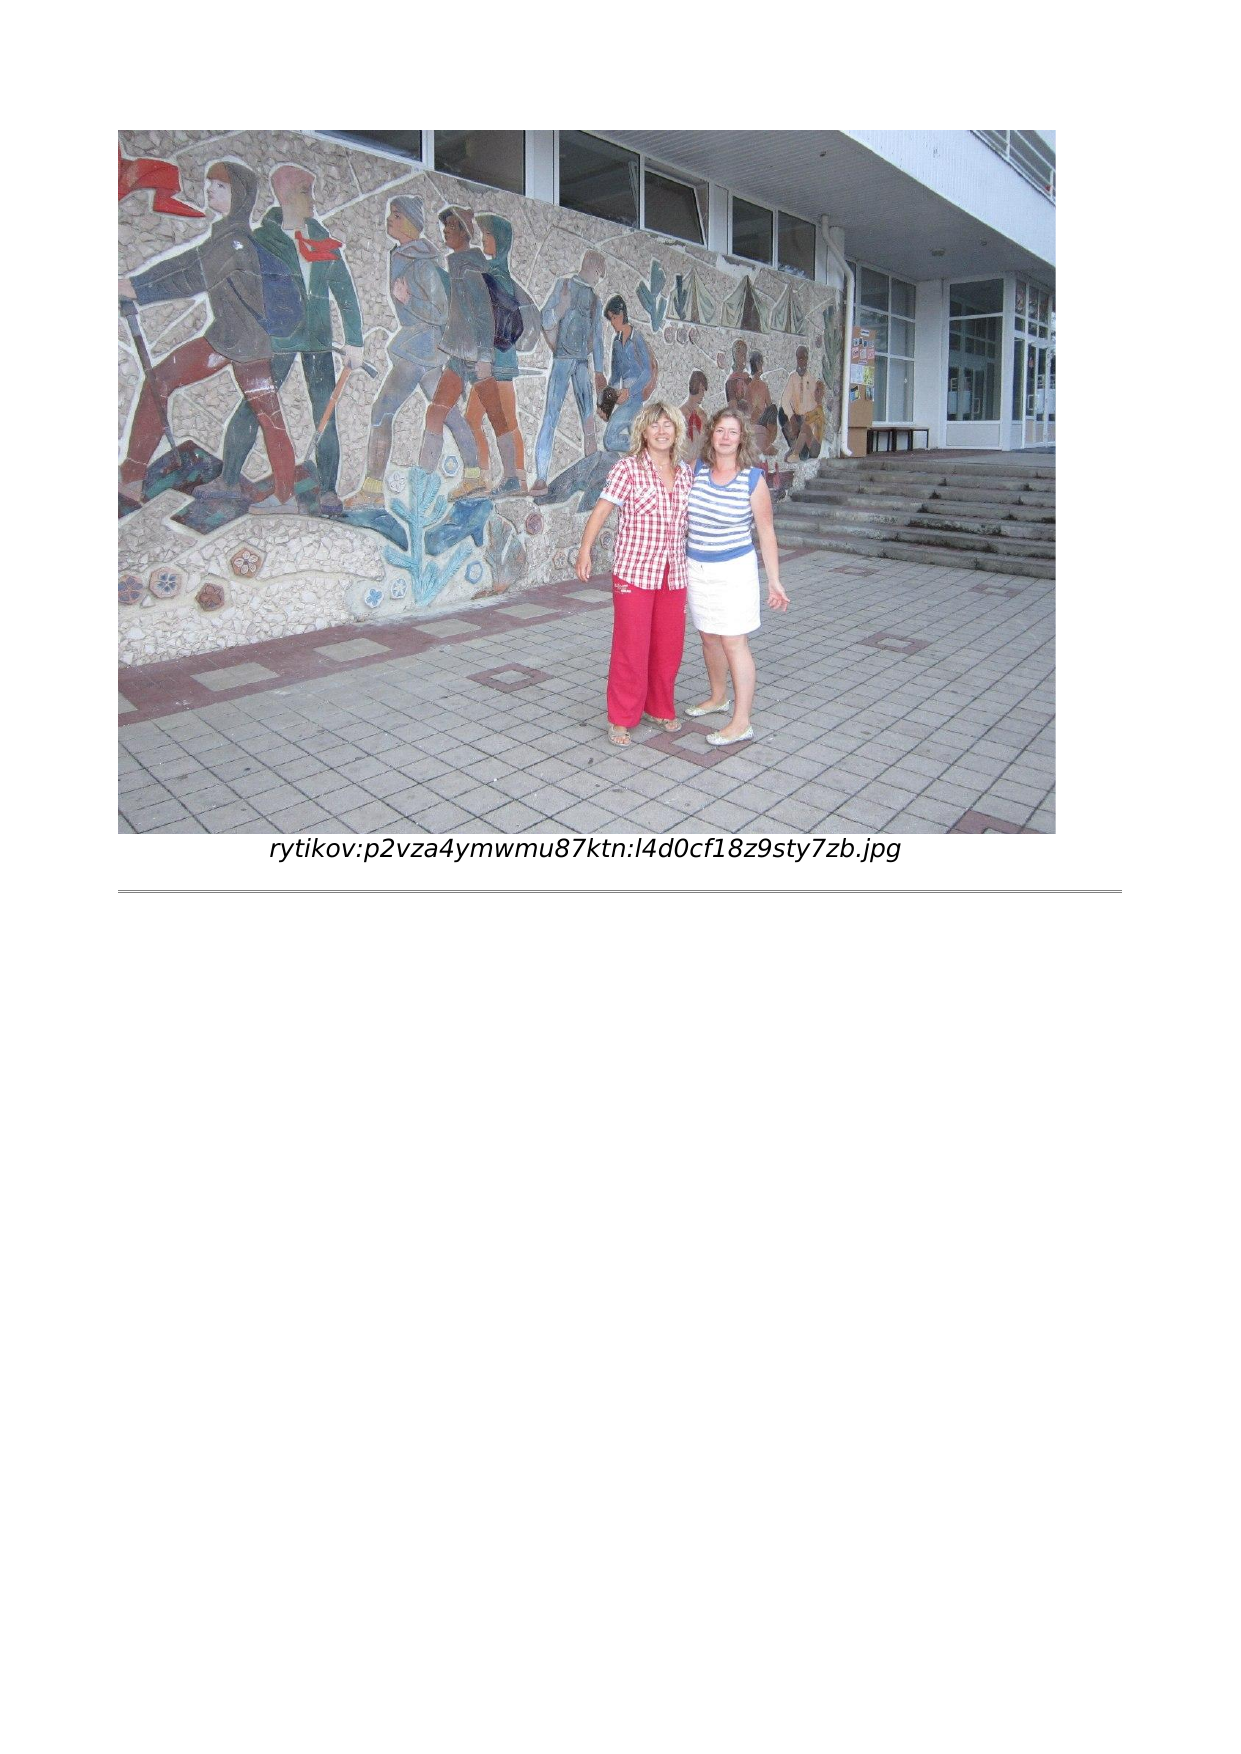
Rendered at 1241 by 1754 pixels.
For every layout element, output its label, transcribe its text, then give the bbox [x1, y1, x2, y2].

picture [118, 130, 1056, 834]
text rytikov:p2vza4ymwmu87ktn:l4d0cf18z9sty7zb.jpg [118, 834, 1056, 863]
